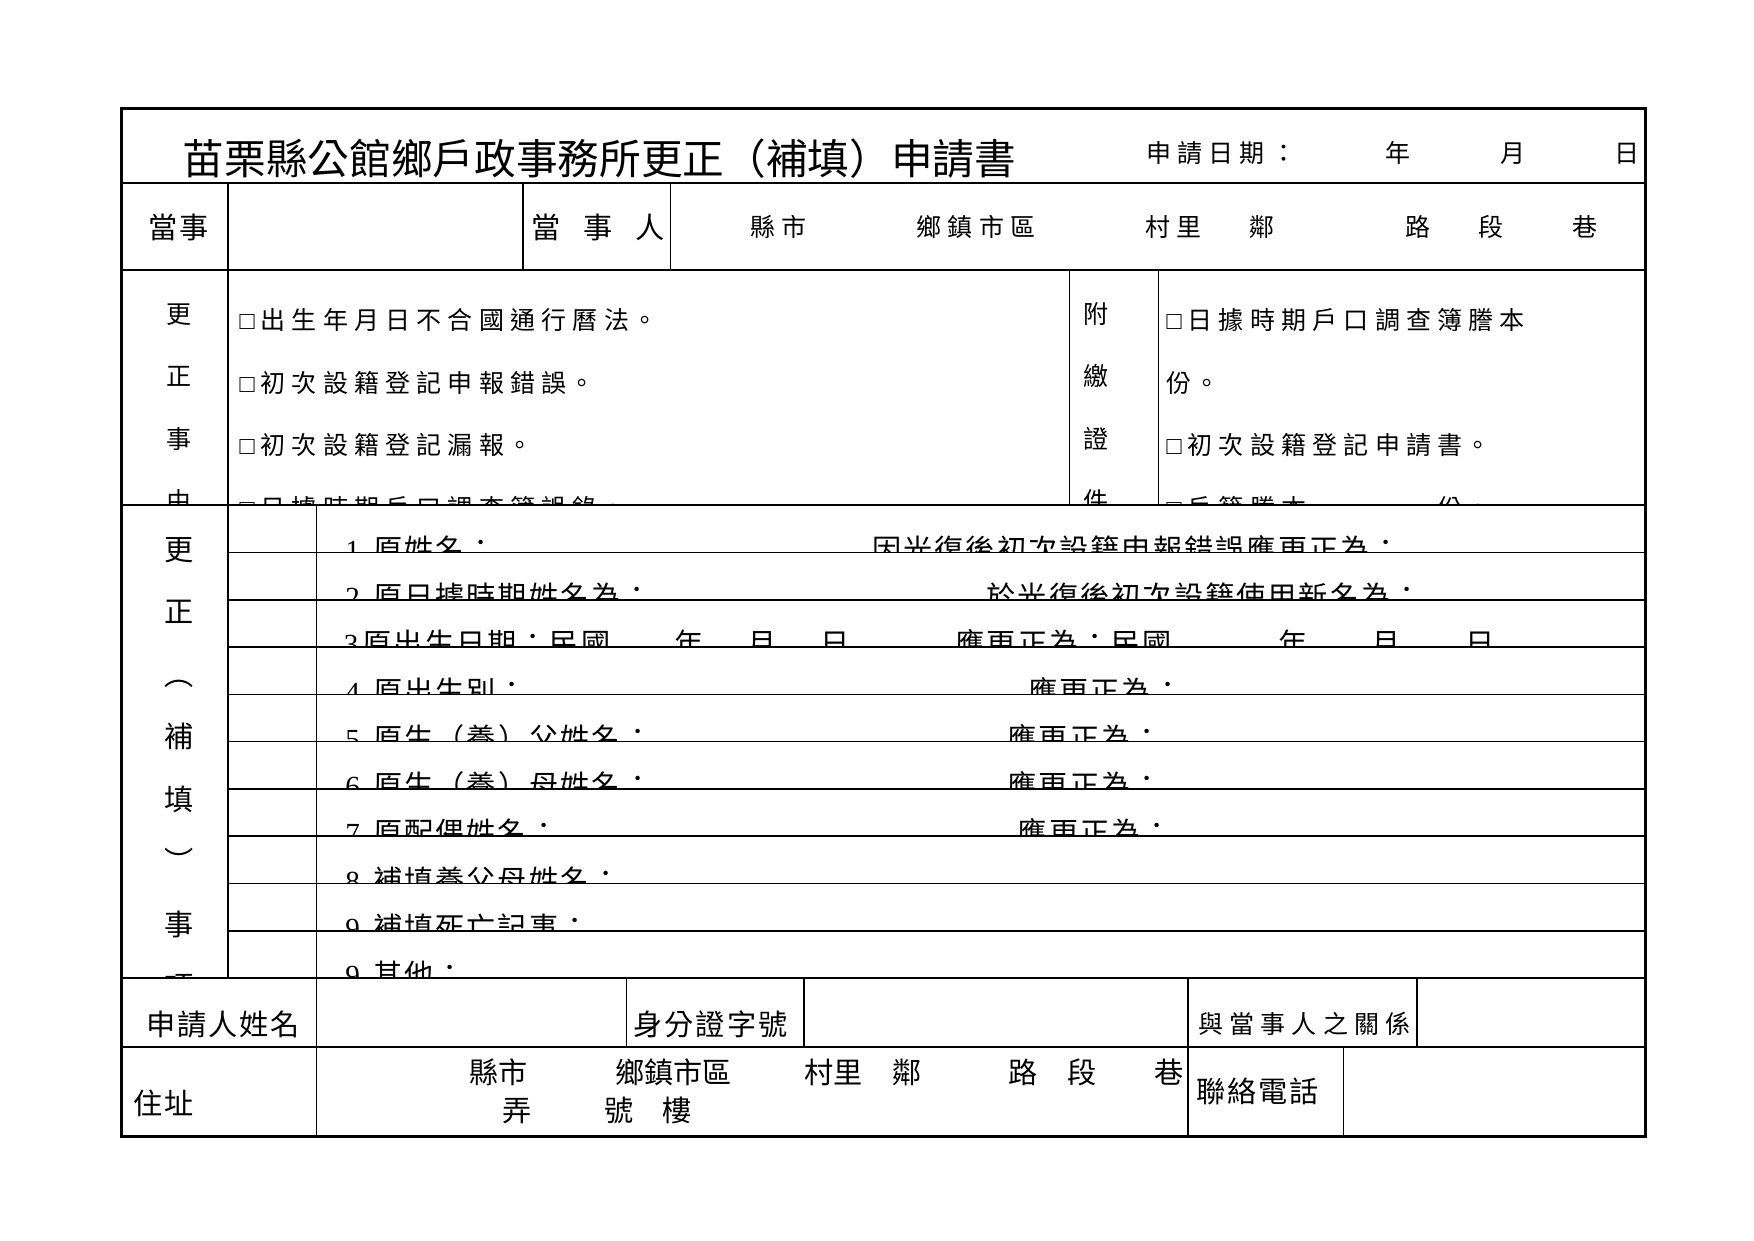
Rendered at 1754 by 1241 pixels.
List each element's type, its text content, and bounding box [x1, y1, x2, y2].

table_cell 5.原生（養）父姓名： 應更正為： [317, 695, 1644, 741]
table_cell [1344, 1048, 1644, 1135]
table_cell [229, 695, 316, 741]
table_cell [229, 648, 316, 693]
table_cell [229, 837, 316, 883]
table_cell [229, 742, 316, 788]
table_cell [229, 884, 316, 930]
table_header 苗栗縣公館鄉戶政事務所更正（補填）申請書 [123, 110, 1069, 182]
table_cell 附 繳 證 件 [1070, 271, 1158, 504]
table_cell [229, 790, 316, 835]
table_cell 更 正 ︵ 補 填 ︶ 事 項 [123, 506, 227, 977]
table_cell □出生年月日不合國通行曆法。 □初次設籍登記申報錯誤。 □初次設籍登記漏報。 □日據時期戶口調查簿誤錄。 □日據時期原姓名： 民國卅五年十月一日 在 初次設籍改用新名為： □其他： [229, 271, 1069, 504]
table_cell [229, 553, 316, 599]
table_cell 縣市 鄉鎮市區 村里 鄰 路 段 巷 弄 號 樓 [317, 1048, 1187, 1135]
table_cell [805, 979, 1187, 1046]
table_cell 4.原出生別： 應更正為： [317, 648, 1644, 693]
table_cell □日據時期戶口調查簿謄本 份。 □初次設籍登記申請書。 □戶籍謄本 份。 □其他證明文件： [1159, 271, 1644, 504]
table_cell 聯絡電話 手機 [1189, 1048, 1343, 1135]
table_cell [229, 506, 316, 552]
table_cell 當 事 人戶籍地址 [524, 184, 670, 269]
table_cell [229, 184, 522, 269]
table_cell 1.原姓名： 因光復後初次設籍申報錯誤應更正為： [317, 506, 1644, 552]
table_cell [229, 932, 316, 977]
table_cell [1418, 979, 1644, 1046]
table_header 申請日期： 年 月 日 [1069, 110, 1644, 182]
table_cell [317, 979, 626, 1046]
table_cell 當事人姓 名 [123, 184, 227, 269]
table_cell 3原出生日期：民國 年 月 日 應更正為：民國 年 月 日 [317, 601, 1644, 646]
table_cell [229, 601, 316, 646]
table_cell 身分證字號 [627, 979, 803, 1046]
table_cell 6.原生（養）母姓名： 應更正為： [317, 742, 1644, 788]
table_cell 與當事人之關係 [1189, 979, 1416, 1046]
table_cell 更 正 事 由 欄 [123, 271, 227, 504]
table_cell 9.其他： [317, 932, 1644, 977]
table_cell 住址 [123, 1048, 316, 1135]
table_cell 縣市 鄉鎮市區 村里 鄰 路 段 巷 弄 號 樓 [671, 184, 1644, 269]
table_cell 申請人姓名 [123, 979, 316, 1046]
table_cell 9.補填死亡記事： [317, 884, 1644, 930]
table_cell 8.補填養父母姓名： [317, 837, 1644, 883]
table_cell 2.原日據時期姓名為： 於光復後初次設籍使用新名為： [317, 553, 1644, 599]
table_cell 7.原配偶姓名： 應更正為： [317, 790, 1644, 835]
